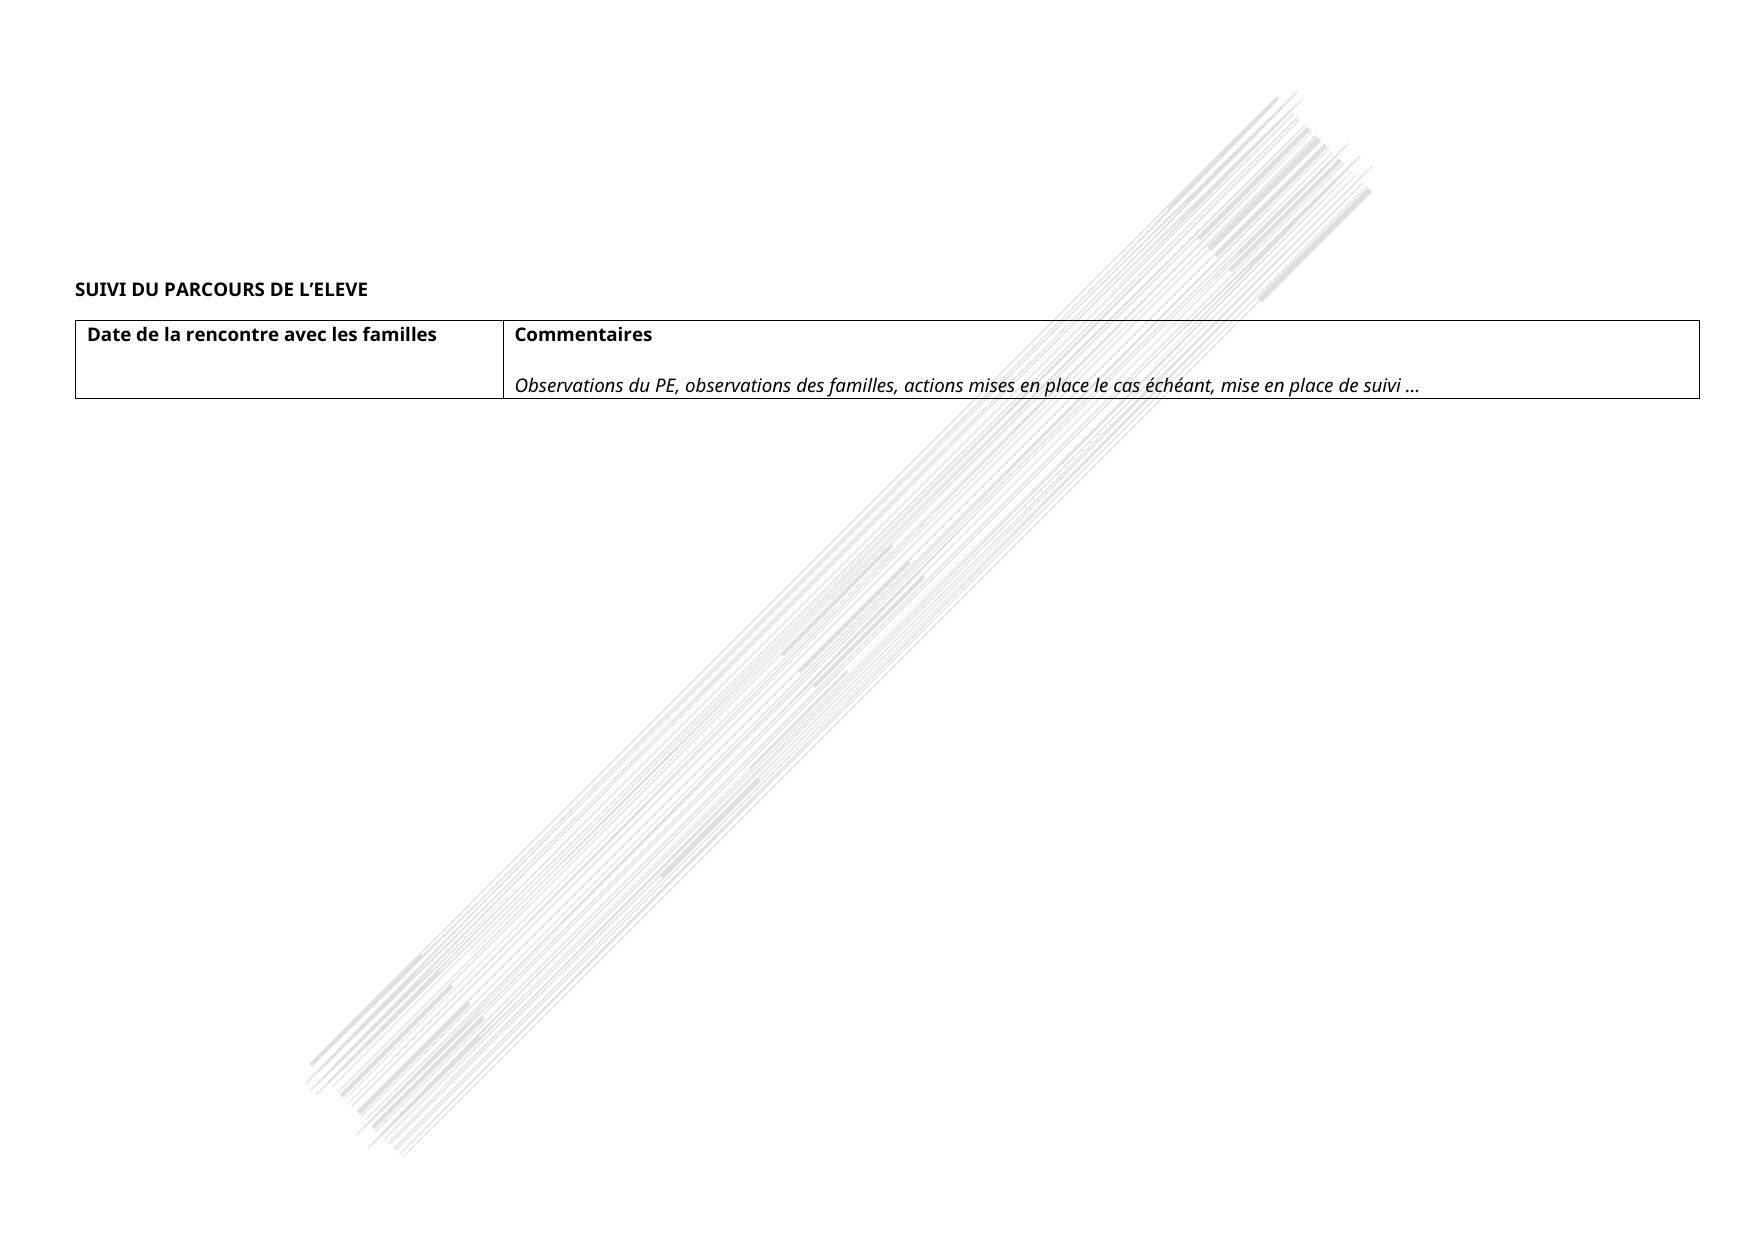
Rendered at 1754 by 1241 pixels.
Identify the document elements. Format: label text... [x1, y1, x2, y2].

text [1158, 276, 1190, 302]
table_header Commentaires Observations du PE, observations des familles, actions mises en place le cas échéant, mise en place de suivi … [1054, 321, 1121, 387]
table_header Commentaires Observations du PE, observations des familles, actions mises en place le cas échéant, mise en place de suivi … [1116, 321, 1200, 398]
text [1121, 276, 1151, 302]
table_header Commentaires Observations du PE, observations des familles, actions mises en place le cas échéant, mise en place de suivi … [1164, 321, 1699, 398]
text [1135, 276, 1166, 302]
table_header Commentaires Observations du PE, observations des familles, actions mises en place le cas échéant, mise en place de suivi … [1116, 321, 1184, 389]
table_header Date de la rencontre avec les familles [76, 321, 503, 398]
table_header Commentaires Observations du PE, observations des familles, actions mises en place le cas échéant, mise en place de suivi … [1082, 321, 1154, 391]
table_header Commentaires Observations du PE, observations des familles, actions mises en place le cas échéant, mise en place de suivi … [1038, 321, 1106, 388]
text [1198, 276, 1229, 302]
table_header Commentaires Observations du PE, observations des familles, actions mises en place le cas échéant, mise en place de suivi … [1074, 321, 1145, 391]
table_header Commentaires Observations du PE, observations des familles, actions mises en place le cas échéant, mise en place de suivi … [1002, 321, 1084, 398]
text SUIVI DU PARCOURS DE L’ELEVE [75, 276, 1096, 302]
text [1098, 276, 1126, 302]
table_header Commentaires Observations du PE, observations des familles, actions mises en place le cas échéant, mise en place de suivi … [1102, 321, 1175, 391]
text [1264, 276, 1595, 302]
text [1169, 276, 1199, 302]
table_header Commentaires Observations du PE, observations des familles, actions mises en place le cas échéant, mise en place de suivi … [504, 321, 1051, 398]
